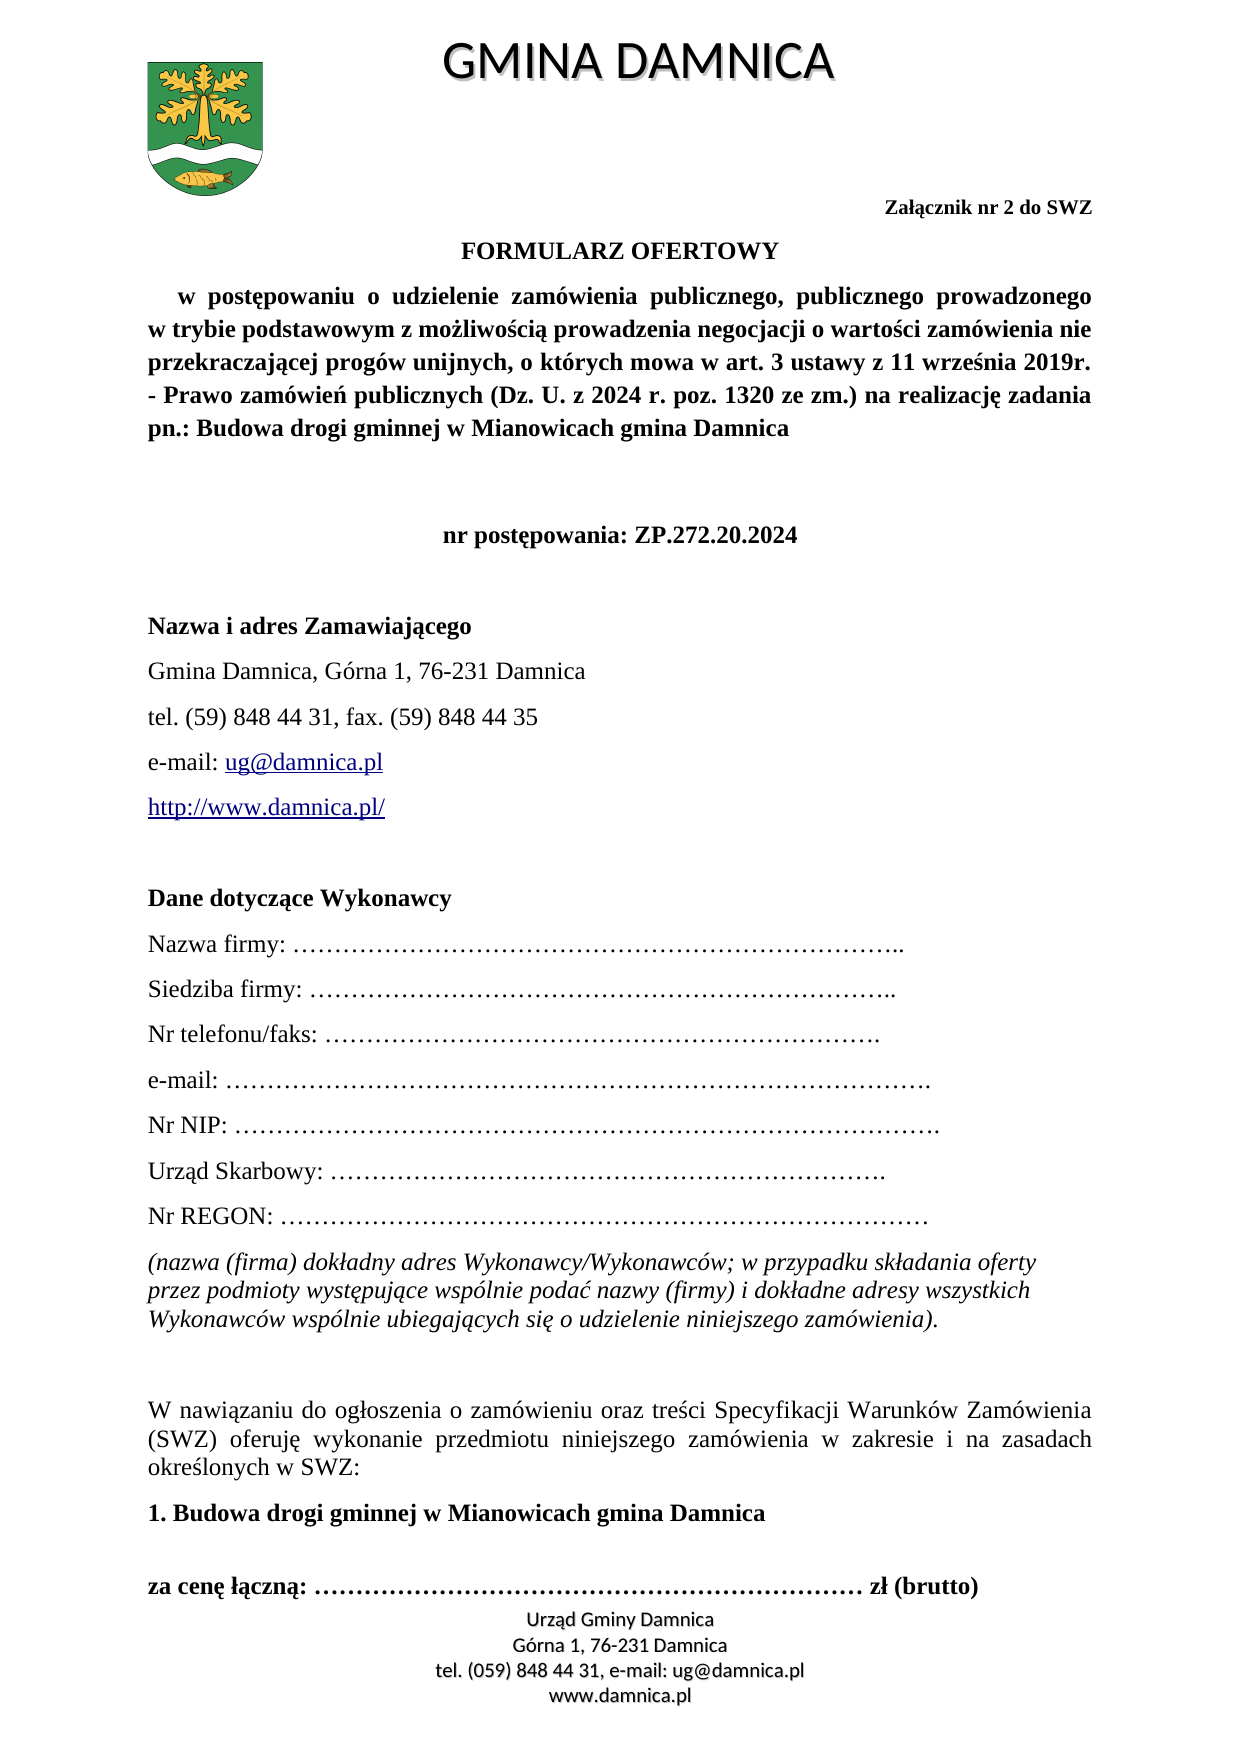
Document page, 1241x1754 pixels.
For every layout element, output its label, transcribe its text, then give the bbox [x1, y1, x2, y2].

text Nr NIP: …………………………………………………………………………. [148, 1110, 1093, 1139]
text Załącznik nr 2 do SWZ [148, 195, 1093, 219]
text (nazwa (firma) dokładny adres Wykonawcy/Wykonawców; w przypadku składania oferty przez podmioty występujące wspólnie podać nazwy (firmy) i dokładne adresy wszystkich Wykonawców wspólnie ubiegających się o udzielenie niniejszego zamówienia). [148, 1247, 1093, 1333]
text Siedziba firmy: …………………………………………………………….. [148, 974, 1093, 1003]
text tel. (59) 848 44 31, fax. (59) 848 44 35 [148, 702, 1093, 730]
text FORMULARZ OFERTOWY [148, 236, 1093, 265]
text Nr telefonu/faks: …………………………………………………………. [148, 1019, 1093, 1048]
text W nawiązaniu do ogłoszenia o zamówieniu oraz treści Specyfikacji Warunków Zamówienia (SWZ) oferuję wykonanie przedmiotu niniejszego zamówienia w zakresie i na zasadach określonych w SWZ: [148, 1395, 1093, 1481]
text 1. Budowa drogi gminnej w Mianowicach gmina Damnica [148, 1498, 1093, 1527]
text Nr REGON: …………………………………………………………………… [148, 1201, 1093, 1230]
text Nazwa i adres Zamawiającego [148, 611, 1093, 639]
text e-mail: ug@damnica.pl [148, 747, 1093, 776]
text e-mail: …………………………………………………………………………. [148, 1065, 1093, 1094]
text za cenę łączną: ………………………………………………………… zł (brutto) [148, 1571, 1093, 1600]
text Urząd Skarbowy: …………………………………………………………. [148, 1156, 1093, 1184]
text Dane dotyczące Wykonawcy [148, 883, 1093, 912]
text Gmina Damnica, Górna 1, 76-231 Damnica [148, 656, 1093, 685]
text http://www.damnica.pl/ [148, 792, 1093, 821]
text Nazwa firmy: ……………………………………………………………….. [148, 929, 1093, 957]
text nr postępowania: ZP.272.20.2024 [148, 520, 1093, 549]
text w postępowaniu o udzielenie zamówienia publicznego, publicznego prowadzonego w trybie podstawowym z możliwością prowadzenia negocjacji o wartości zamówienia nie przekraczającej progów unijnych, o których mowa w art. 3 ustawy z 11 września 2019r. - Prawo zamówień publicznych (Dz. U. z 2024 r. poz. 1320 ze zm.) na realizację zadania pn.: Budowa drogi gminnej w Mianowicach gmina Damnica [148, 281, 1093, 442]
